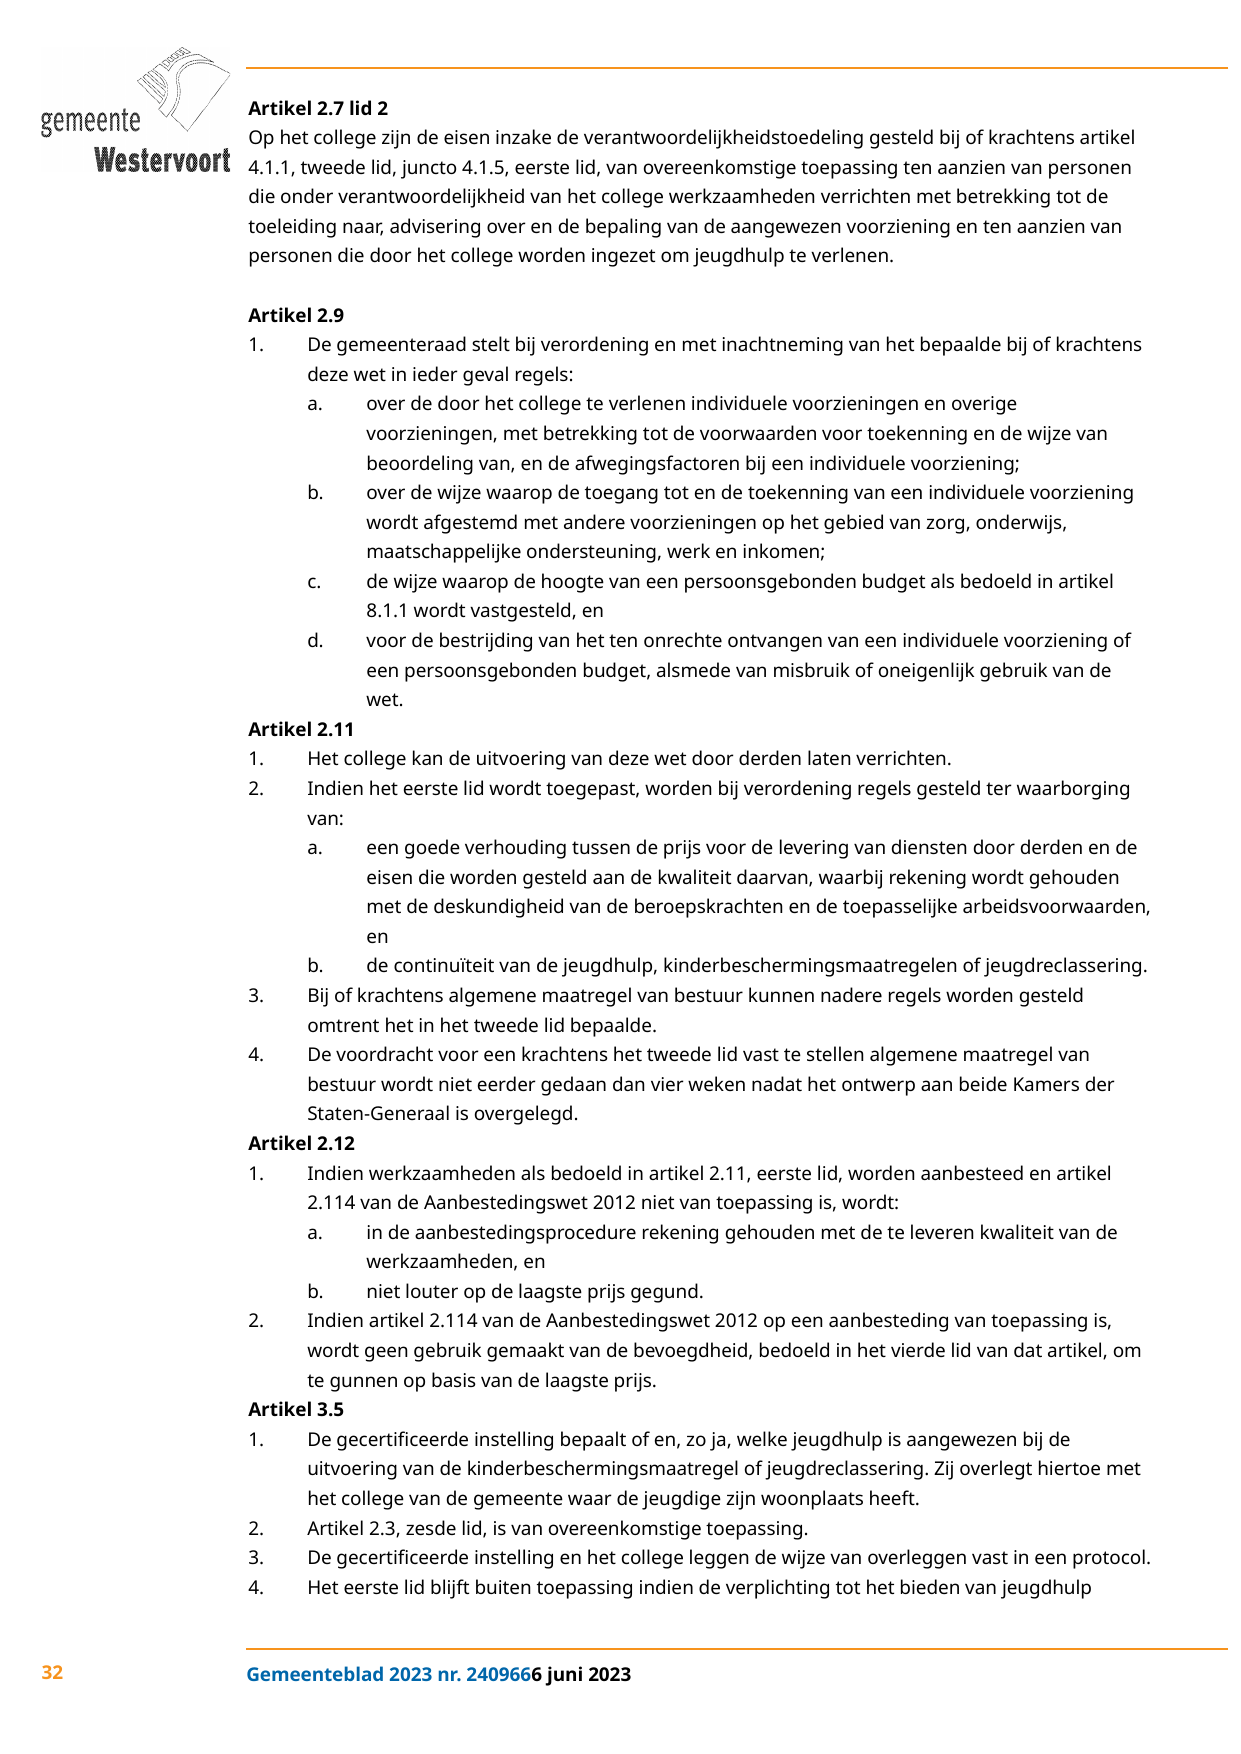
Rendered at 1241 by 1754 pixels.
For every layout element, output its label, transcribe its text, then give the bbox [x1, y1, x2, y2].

list een goede verhouding tussen de prijs voor de levering van diensten door derden en de eisen die worden gesteld aan de kwaliteit daarvan, waarbij rekening wordt gehouden met de deskundigheid van de beroepskrachten en de toepasselijke arbeidsvoorwaarden, en [307, 834, 1152, 949]
list Indien het eerste lid wordt toegepast, worden bij verordening regels gesteld ter waarborging van: [248, 775, 1152, 831]
list Bij of krachtens algemene maatregel van bestuur kunnen nadere regels worden gesteld omtrent het in het tweede lid bepaalde. [248, 982, 1152, 1038]
list Het college kan de uitvoering van deze wet door derden laten verrichten. [248, 746, 1152, 771]
list de continuïteit van de jeugdhulp, kinderbeschermingsmaatregelen of jeugdreclassering. [307, 953, 1152, 978]
list in de aanbestedingsprocedure rekening gehouden met de te leveren kwaliteit van de werkzaamheden, en [307, 1219, 1152, 1274]
picture [41, 47, 231, 172]
list de wijze waarop de hoogte van een persoonsgebonden budget als bedoeld in artikel 8.1.1 wordt vastgesteld, en [307, 568, 1152, 623]
list niet louter op de laagste prijs gegund. [307, 1278, 1152, 1304]
list over de wijze waarop de toegang tot en de toekenning van een individuele voorziening wordt afgestemd met andere voorzieningen op het gebied van zorg, onderwijs, maatschappelijke ondersteuning, werk en inkomen; [307, 479, 1152, 564]
list De gecertificeerde instelling bepaalt of en, zo ja, welke jeugdhulp is aangewezen bij de uitvoering van de kinderbeschermingsmaatregel of jeugdreclassering. Zij overlegt hiertoe met het college van de gemeente waar de jeugdige zijn woonplaats heeft. [248, 1426, 1152, 1511]
text Op het college zijn de eisen inzake de verantwoordelijkheidstoedeling gesteld bij of krachtens artikel 4.1.1, tweede lid, juncto 4.1.5, eerste lid, van overeenkomstige toepassing ten aanzien van personen die onder verantwoordelijkheid van het college werkzaamheden verrichten met betrekking tot de toeleiding naar, advisering over en de bepaling van de aangewezen voorziening en ten aanzien van personen die door het college worden ingezet om jeugdhulp te verlenen. [248, 124, 1152, 268]
list Indien werkzaamheden als bedoeld in artikel 2.11, eerste lid, worden aanbesteed en artikel 2.114 van de Aanbestedingswet 2012 niet van toepassing is, wordt: [248, 1160, 1152, 1215]
list voor de bestrijding van het ten onrechte ontvangen van een individuele voorziening of een persoonsgebonden budget, alsmede van misbruik of oneigenlijk gebruik van de wet. [307, 627, 1152, 712]
list over de door het college te verlenen individuele voorzieningen en overige voorzieningen, met betrekking tot de voorwaarden voor toekenning en de wijze van beoordeling van, en de afwegingsfactoren bij een individuele voorziening; [307, 391, 1152, 476]
list De gecertificeerde instelling en het college leggen de wijze van overleggen vast in een protocol. [248, 1544, 1152, 1570]
list De voordracht voor een krachtens het tweede lid vast te stellen algemene maatregel van bestuur wordt niet eerder gedaan dan vier weken nadat het ontwerp aan beide Kamers der Staten-Generaal is overgelegd. [248, 1041, 1152, 1126]
list Artikel 2.3, zesde lid, is van overeenkomstige toepassing. [248, 1515, 1152, 1541]
text Artikel 2.9 [248, 302, 1152, 328]
text Artikel 3.5 [248, 1396, 1152, 1422]
text Artikel 2.12 [248, 1130, 1152, 1156]
list Indien artikel 2.114 van de Aanbestedingswet 2012 op een aanbesteding van toepassing is, wordt geen gebruik gemaakt van de bevoegdheid, bedoeld in het vierde lid van dat artikel, om te gunnen op basis van de laagste prijs. [248, 1308, 1152, 1393]
text Artikel 2.7 lid 2 [248, 95, 1152, 121]
list De gemeenteraad stelt bij verordening en met inachtneming van het bepaalde bij of krachtens deze wet in ieder geval regels: [248, 331, 1152, 387]
list Het eerste lid blijft buiten toepassing indien de verplichting tot het bieden van jeugdhulp [248, 1574, 1152, 1600]
text Artikel 2.11 [248, 716, 1152, 742]
